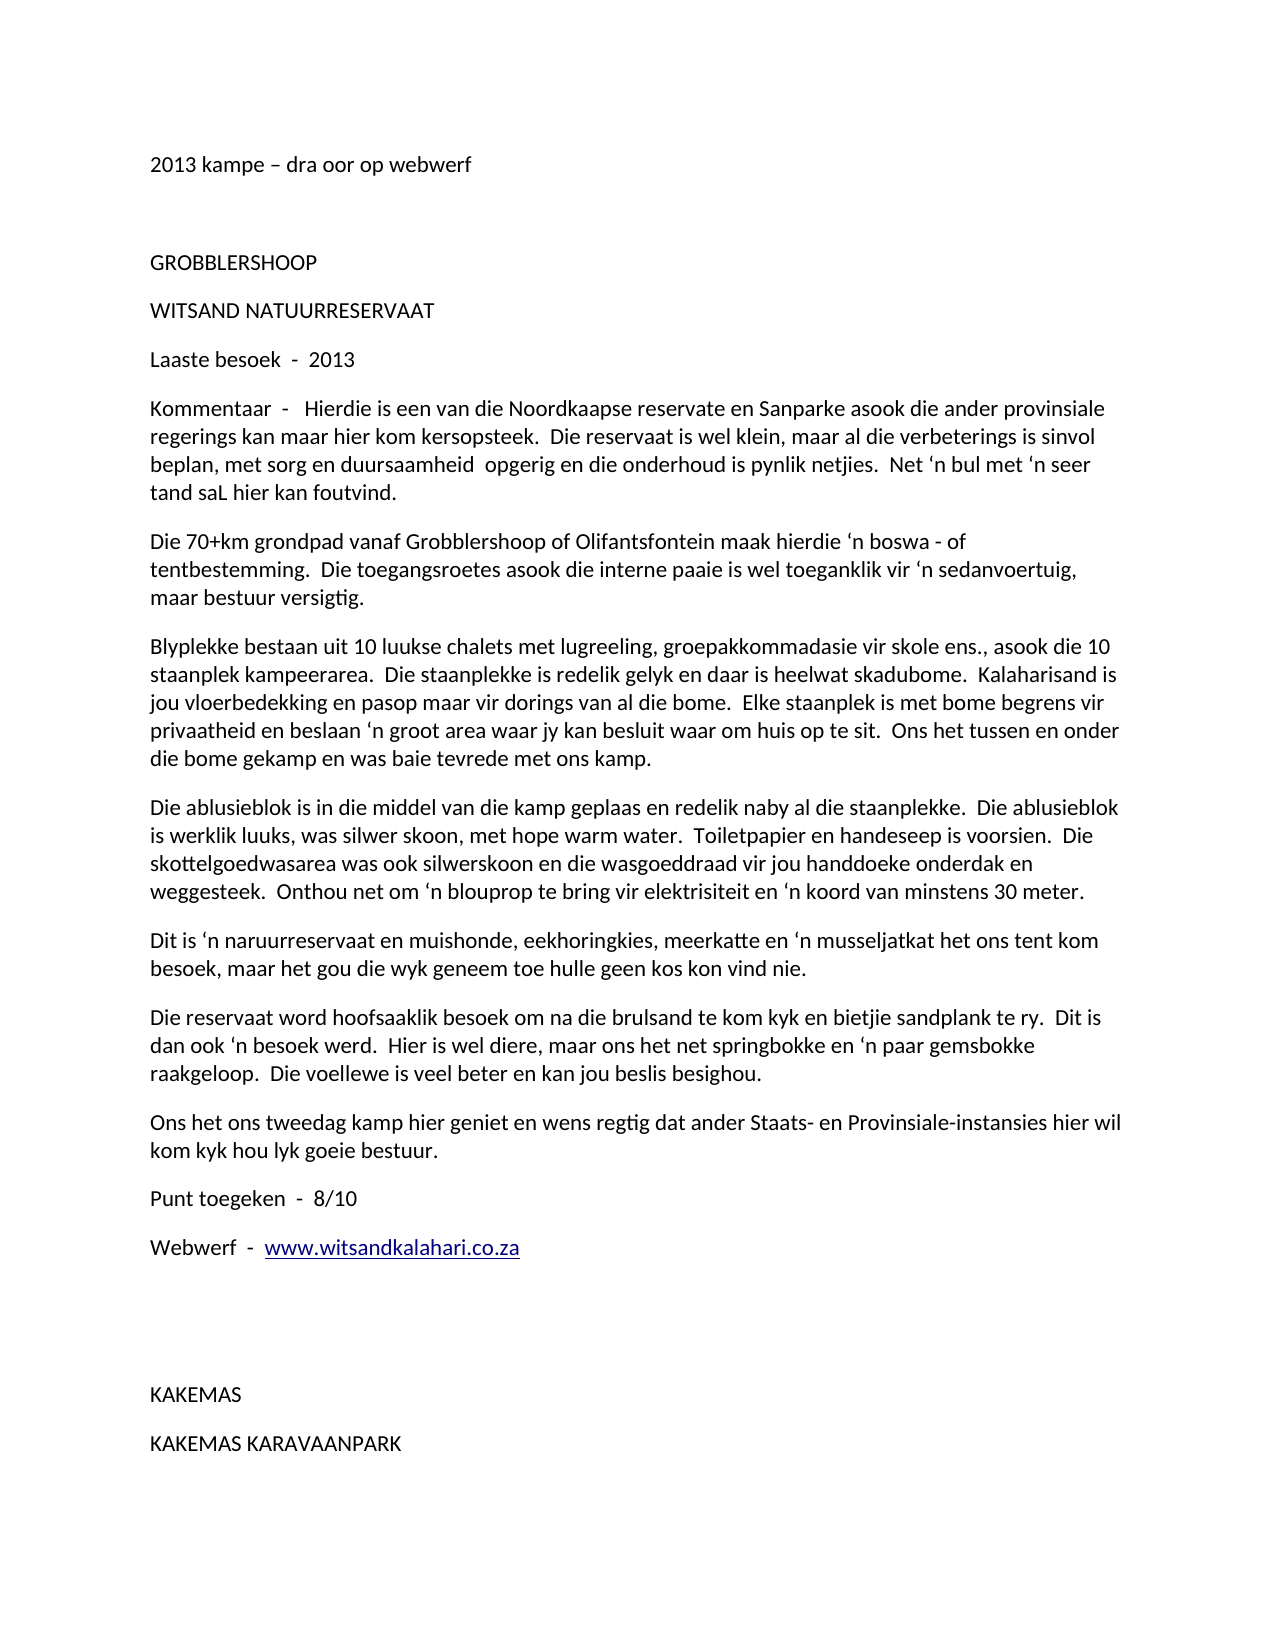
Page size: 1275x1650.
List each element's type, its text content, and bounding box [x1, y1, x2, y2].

text 2013 kampe – dra oor op webwerf [150, 150, 1125, 178]
text Webwerf - www.witsandkalahari.co.za [150, 1233, 1125, 1261]
text KAKEMAS KARAVAANPARK [150, 1429, 1125, 1457]
text Kommentaar - Hierdie is een van die Noordkaapse reservate en Sanparke asook die ander provinsiale regerings kan maar hier kom kersopsteek. Die reservaat is wel klein, maar al die verbeterings is sinvol beplan, met sorg en duursaamheid opgerig en die onderhoud is pynlik netjies. Net ‘n bul met ‘n seer tand saL hier kan foutvind. [150, 394, 1125, 506]
text Ons het ons tweedag kamp hier geniet en wens regtig dat ander Staats- en Provinsiale-instansies hier wil kom kyk hou lyk goeie bestuur. [150, 1108, 1125, 1164]
text Blyplekke bestaan uit 10 luukse chalets met lugreeling, groepakkommadasie vir skole ens., asook die 10 staanplek kampeerarea. Die staanplekke is redelik gelyk en daar is heelwat skadubome. Kalaharisand is jou vloerbedekking en pasop maar vir dorings van al die bome. Elke staanplek is met bome begrens vir privaatheid en beslaan ‘n groot area waar jy kan besluit waar om huis op te sit. Ons het tussen en onder die bome gekamp en was baie tevrede met ons kamp. [150, 632, 1125, 772]
text KAKEMAS [150, 1380, 1125, 1408]
text WITSAND NATUURRESERVAAT [150, 297, 1125, 324]
text Punt toegeken - 8/10 [150, 1184, 1125, 1213]
text Dit is ‘n naruurreservaat en muishonde, eekhoringkies, meerkatte en ‘n musseljatkat het ons tent kom besoek, maar het gou die wyk geneem toe hulle geen kos kon vind nie. [150, 926, 1125, 982]
text Die reservaat word hoofsaaklik besoek om na die brulsand te kom kyk en bietjie sandplank te ry. Dit is dan ook ‘n besoek werd. Hier is wel diere, maar ons het net springbokke en ‘n paar gemsbokke raakgeloop. Die voellewe is veel beter en kan jou beslis besighou. [150, 1003, 1125, 1087]
text Die ablusieblok is in die middel van die kamp geplaas en redelik naby al die staanplekke. Die ablusieblok is werklik luuks, was silwer skoon, met hope warm water. Toiletpapier en handeseep is voorsien. Die skottelgoedwasarea was ook silwerskoon en die wasgoeddraad vir jou handdoeke onderdak en weggesteek. Onthou net om ‘n blouprop te bring vir elektrisiteit en ‘n koord van minstens 30 meter. [150, 793, 1125, 905]
text Die 70+km grondpad vanaf Grobblershoop of Olifantsfontein maak hierdie ‘n boswa - of tentbestemming. Die toegangsroetes asook die interne paaie is wel toeganklik vir ‘n sedanvoertuig, maar bestuur versigtig. [150, 527, 1125, 611]
text Laaste besoek - 2013 [150, 345, 1125, 373]
text GROBBLERSHOOP [150, 248, 1125, 276]
